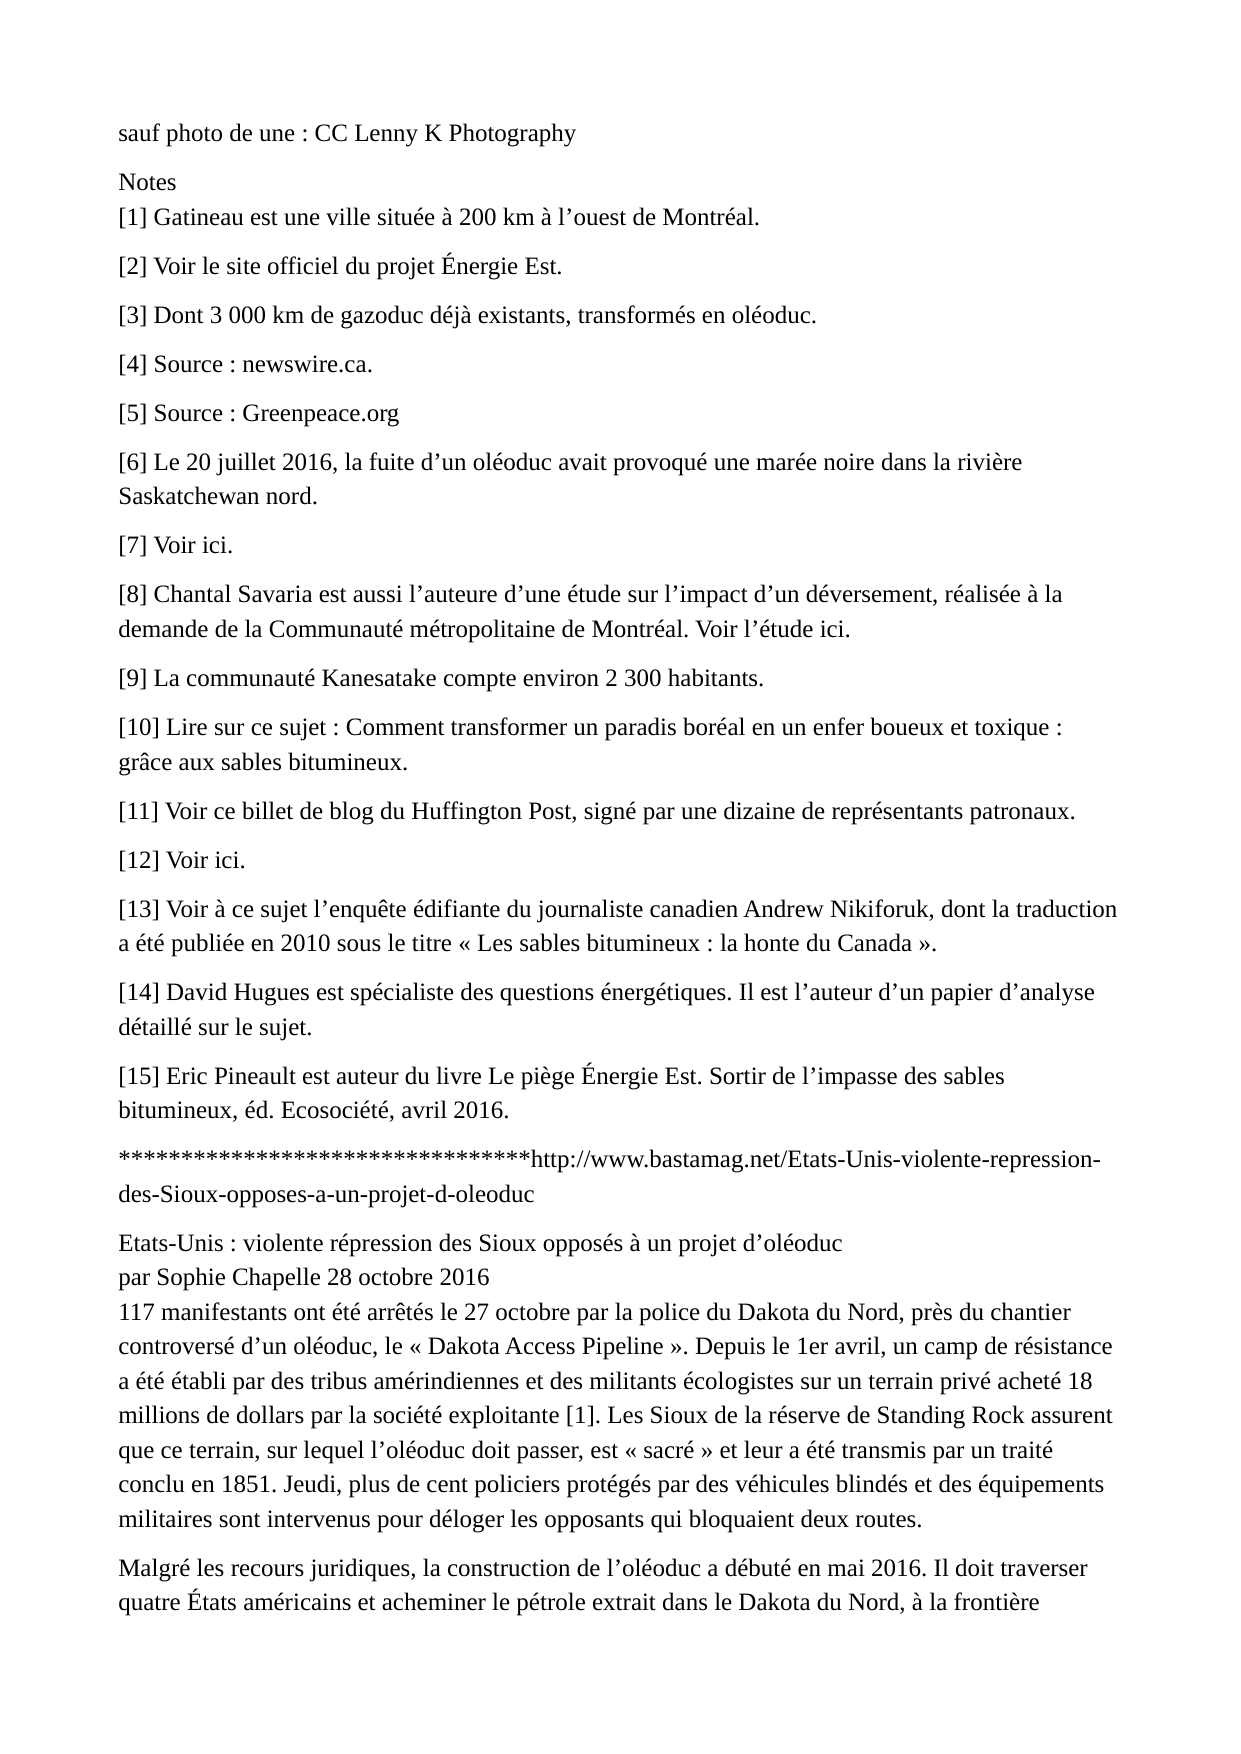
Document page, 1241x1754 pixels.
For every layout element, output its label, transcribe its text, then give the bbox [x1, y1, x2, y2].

text [14] David Hugues est spécialiste des questions énergétiques. Il est l’auteur d’un papier d’analyse détaillé sur le sujet. [118, 977, 1122, 1041]
text *********************************http://www.bastamag.net/Etats-Unis-violente-repression-des-Sioux-opposes-a-un-projet-d-oleoduc [118, 1144, 1122, 1208]
text [7] Voir ici. [118, 531, 1122, 559]
text [10] Lire sur ce sujet : Comment transformer un paradis boréal en un enfer boueux et toxique : grâce aux sables bitumineux. [118, 712, 1122, 775]
text [12] Voir ici. [118, 845, 1122, 873]
text [8] Chantal Savaria est aussi l’auteure d’une étude sur l’impact d’un déversement, réalisée à la demande de la Communauté métropolitaine de Montréal. Voir l’étude ici. [118, 579, 1122, 643]
text [5] Source : Greenpeace.org [118, 398, 1122, 427]
text [15] Eric Pineault est auteur du livre Le piège Énergie Est. Sortir de l’impasse des sables bitumineux, éd. Ecosociété, avril 2016. [118, 1061, 1122, 1124]
text sauf photo de une : CC Lenny K Photography [118, 118, 1122, 147]
text Notes [1] Gatineau est une ville située à 200 km à l’ouest de Montréal. [118, 167, 1122, 230]
text [3] Dont 3 000 km de gazoduc déjà existants, transformés en oléoduc. [118, 300, 1122, 328]
text Malgré les recours juridiques, la construction de l’oléoduc a débuté en mai 2016. Il doit traverser quatre États américains et acheminer le pétrole extrait dans le Dakota du Nord, à la frontière [118, 1553, 1122, 1616]
text [11] Voir ce billet de blog du Huffington Post, signé par une dizaine de représentants patronaux. [118, 796, 1122, 824]
text [4] Source : newswire.ca. [118, 349, 1122, 378]
text [6] Le 20 juillet 2016, la fuite d’un oléoduc avait provoqué une marée noire dans la rivière Saskatchewan nord. [118, 447, 1122, 510]
text Etats-Unis : violente répression des Sioux opposés à un projet d’oléoduc par Sophie Chapelle 28 octobre 2016 117 manifestants ont été arrêtés le 27 octobre par la police du Dakota du Nord, près du chantier controversé d’un oléoduc, le « Dakota Access Pipeline ». Depuis le 1er avril, un camp de résistance a été établi par des tribus amérindiennes et des militants écologistes sur un terrain privé acheté 18 millions de dollars par la société exploitante [1]. Les Sioux de la réserve de Standing Rock assurent que ce terrain, sur lequel l’oléoduc doit passer, est « sacré » et leur a été transmis par un traité conclu en 1851. Jeudi, plus de cent policiers protégés par des véhicules blindés et des équipements militaires sont intervenus pour déloger les opposants qui bloquaient deux routes. [118, 1228, 1122, 1533]
text [9] La communauté Kanesatake compte environ 2 300 habitants. [118, 663, 1122, 692]
text [2] Voir le site officiel du projet Énergie Est. [118, 251, 1122, 279]
text [13] Voir à ce sujet l’enquête édifiante du journaliste canadien Andrew Nikiforuk, dont la traduction a été publiée en 2010 sous le titre « Les sables bitumineux : la honte du Canada ». [118, 894, 1122, 957]
